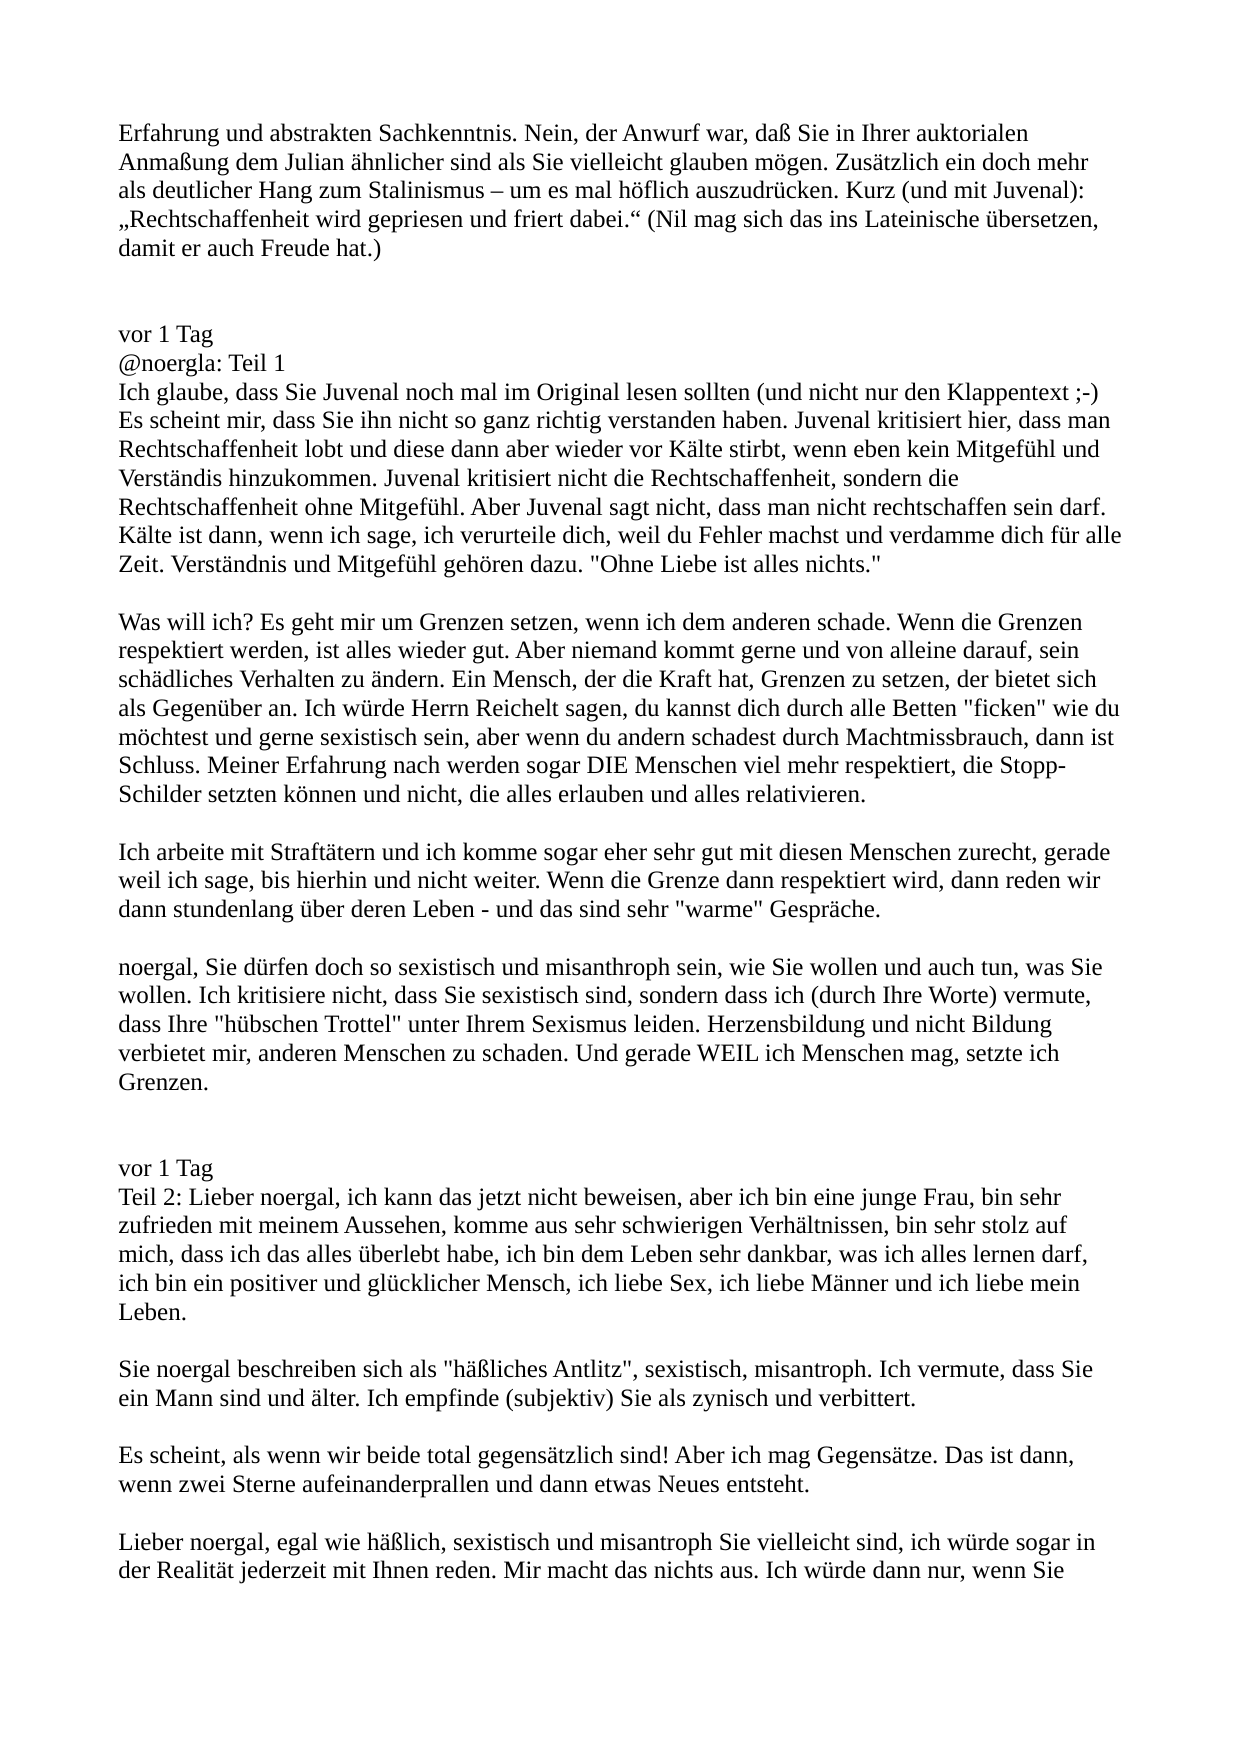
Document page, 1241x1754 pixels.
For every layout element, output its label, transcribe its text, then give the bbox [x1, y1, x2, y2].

text Erfahrung und abstrakten Sachkenntnis. Nein, der Anwurf war, daß Sie in Ihrer auktorialen Anmaßung dem Julian ähnlicher sind als Sie vielleicht glauben mögen. Zusätzlich ein doch mehr als deutlicher Hang zum Stalinismus – um es mal höflich auszudrücken. Kurz (und mit Juvenal): „Rechtschaffenheit wird gepriesen und friert dabei.“ (Nil mag sich das ins Lateinische übersetzen, damit er auch Freude hat.) [118, 118, 1122, 262]
text Ich arbeite mit Straftätern und ich komme sogar eher sehr gut mit diesen Menschen zurecht, gerade weil ich sage, bis hierhin und nicht weiter. Wenn die Grenze dann respektiert wird, dann reden wir dann stundenlang über deren Leben - und das sind sehr "warme" Gespräche. [118, 837, 1122, 923]
text vor 1 Tag [118, 319, 1122, 348]
text noergal, Sie dürfen doch so sexistisch und misanthroph sein, wie Sie wollen und auch tun, was Sie wollen. Ich kritisiere nicht, dass Sie sexistisch sind, sondern dass ich (durch Ihre Worte) vermute, dass Ihre "hübschen Trottel" unter Ihrem Sexismus leiden. Herzensbildung und nicht Bildung verbietet mir, anderen Menschen zu schaden. Und gerade WEIL ich Menschen mag, setzte ich Grenzen. [118, 952, 1122, 1096]
text Ich glaube, dass Sie Juvenal noch mal im Original lesen sollten (und nicht nur den Klappentext ;-) Es scheint mir, dass Sie ihn nicht so ganz richtig verstanden haben. Juvenal kritisiert hier, dass man Rechtschaffenheit lobt und diese dann aber wieder vor Kälte stirbt, wenn eben kein Mitgefühl und Verständis hinzukommen. Juvenal kritisiert nicht die Rechtschaffenheit, sondern die Rechtschaffenheit ohne Mitgefühl. Aber Juvenal sagt nicht, dass man nicht rechtschaffen sein darf. Kälte ist dann, wenn ich sage, ich verurteile dich, weil du Fehler machst und verdamme dich für alle Zeit. Verständnis und Mitgefühl gehören dazu. "Ohne Liebe ist alles nichts." [118, 377, 1122, 578]
text Lieber noergal, egal wie häßlich, sexistisch und misantroph Sie vielleicht sind, ich würde sogar in der Realität jederzeit mit Ihnen reden. Mir macht das nichts aus. Ich würde dann nur, wenn Sie [118, 1527, 1122, 1584]
text @noergla: Teil 1 [118, 348, 1122, 377]
text vor 1 Tag [118, 1153, 1122, 1182]
text Was will ich? Es geht mir um Grenzen setzen, wenn ich dem anderen schade. Wenn die Grenzen respektiert werden, ist alles wieder gut. Aber niemand kommt gerne und von alleine darauf, sein schädliches Verhalten zu ändern. Ein Mensch, der die Kraft hat, Grenzen zu setzen, der bietet sich als Gegenüber an. Ich würde Herrn Reichelt sagen, du kannst dich durch alle Betten "ficken" wie du möchtest und gerne sexistisch sein, aber wenn du andern schadest durch Machtmissbrauch, dann ist Schluss. Meiner Erfahrung nach werden sogar DIE Menschen viel mehr respektiert, die Stopp-Schilder setzten können und nicht, die alles erlauben und alles relativieren. [118, 607, 1122, 808]
text Es scheint, als wenn wir beide total gegensätzlich sind! Aber ich mag Gegensätze. Das ist dann, wenn zwei Sterne aufeinanderprallen und dann etwas Neues entsteht. [118, 1441, 1122, 1498]
text Sie noergal beschreiben sich als "häßliches Antlitz", sexistisch, misantroph. Ich vermute, dass Sie ein Mann sind und älter. Ich empfinde (subjektiv) Sie als zynisch und verbittert. [118, 1354, 1122, 1412]
text Teil 2: Lieber noergal, ich kann das jetzt nicht beweisen, aber ich bin eine junge Frau, bin sehr zufrieden mit meinem Aussehen, komme aus sehr schwierigen Verhältnissen, bin sehr stolz auf mich, dass ich das alles überlebt habe, ich bin dem Leben sehr dankbar, was ich alles lernen darf, ich bin ein positiver und glücklicher Mensch, ich liebe Sex, ich liebe Männer und ich liebe mein Leben. [118, 1182, 1122, 1326]
